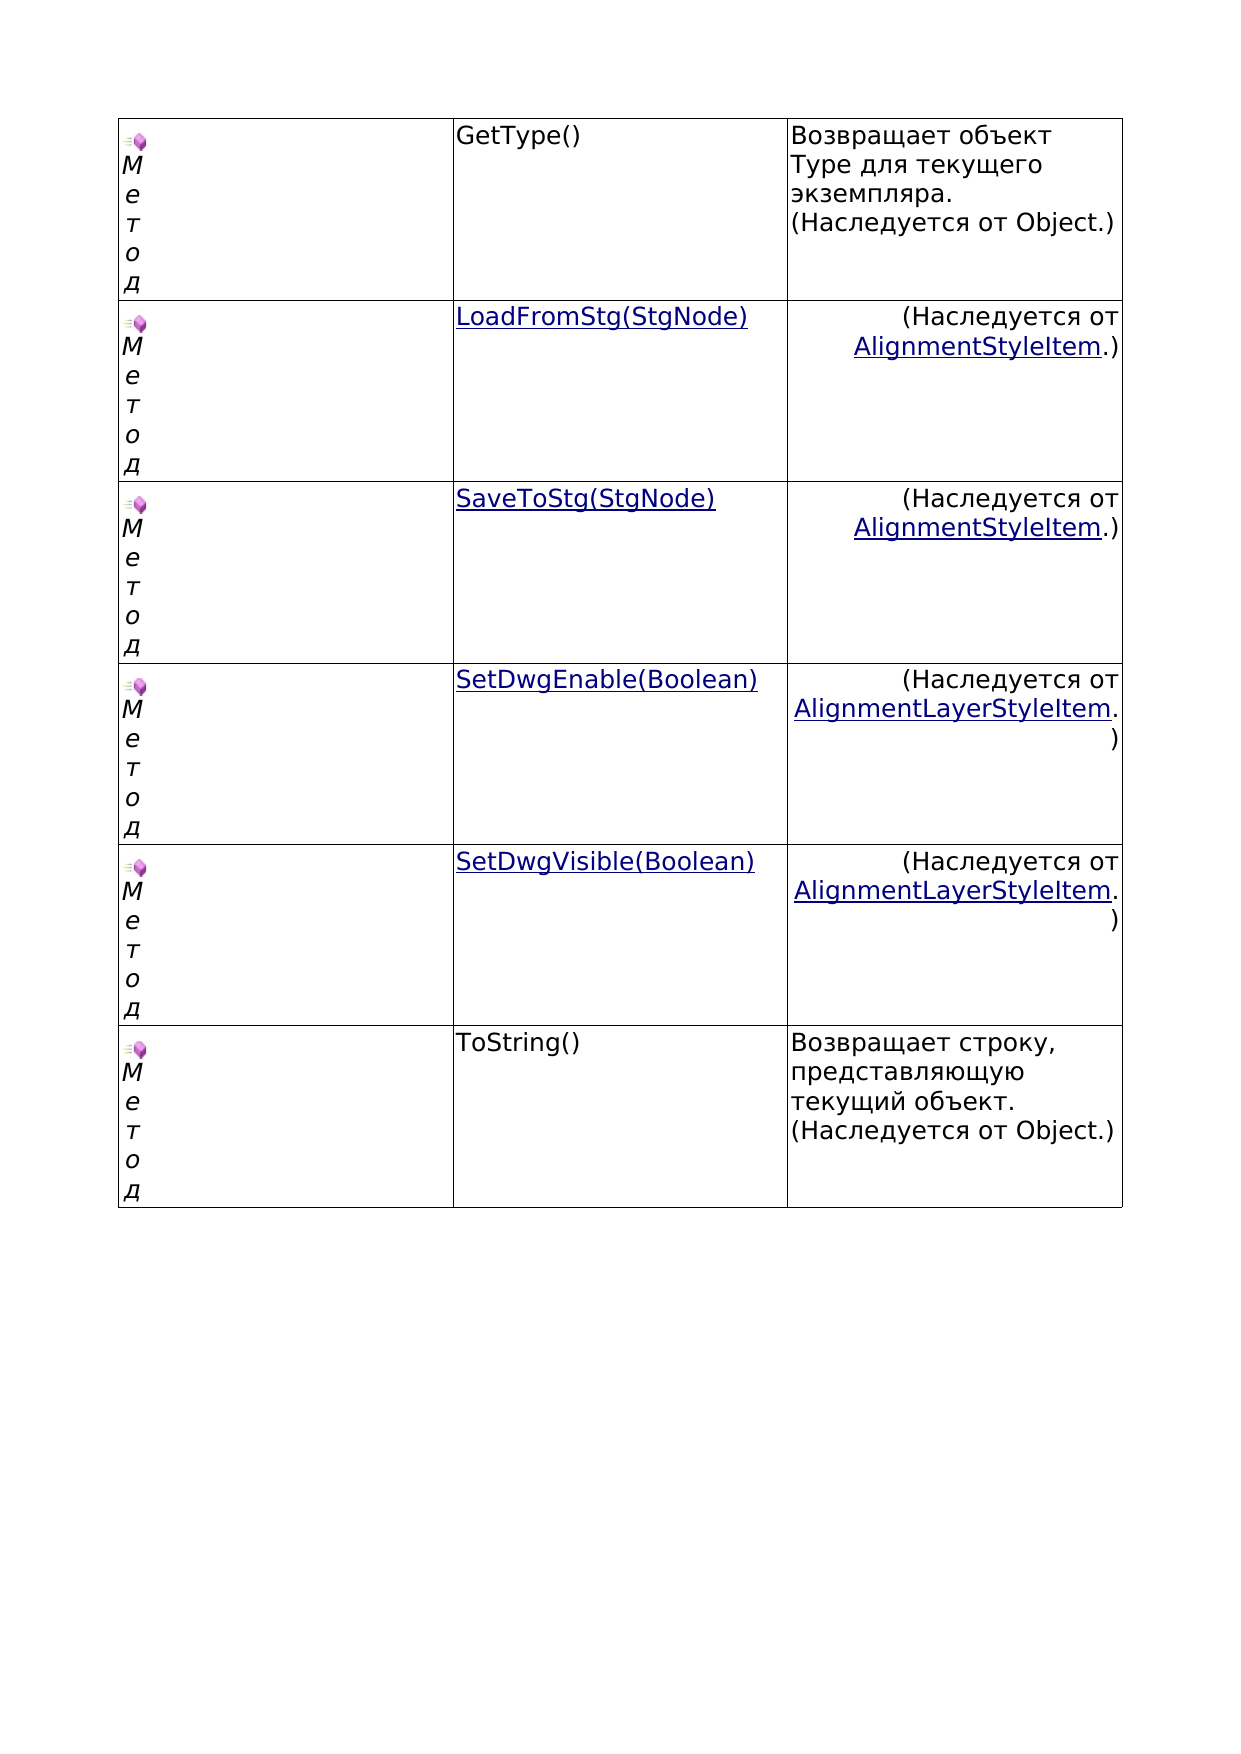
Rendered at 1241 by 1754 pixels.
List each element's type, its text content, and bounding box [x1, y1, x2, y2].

table_cell ToString() [454, 1026, 787, 1207]
table_cell (Наследуется от AlignmentStyleItem.) [788, 482, 1122, 662]
table_cell [119, 301, 453, 481]
table_cell (Наследуется от AlignmentLayerStyleItem.) [788, 664, 1122, 844]
table_cell LoadFromStg(StgNode) [454, 301, 787, 481]
table_cell (Наследуется от AlignmentLayerStyleItem.) [788, 845, 1122, 1025]
table_cell GetType() [454, 119, 787, 299]
table_cell SetDwgEnable(Boolean) [454, 664, 787, 844]
picture [121, 1041, 147, 1059]
table_cell [119, 845, 453, 1025]
table_cell [119, 1026, 453, 1207]
table_cell [119, 482, 453, 662]
picture [121, 133, 147, 151]
table_cell Возвращает объект Type для текущего экземпляра. (Наследуется от Object.) [788, 119, 1122, 299]
picture [121, 859, 147, 877]
table_cell SetDwgVisible(Boolean) [454, 845, 787, 1025]
table_cell (Наследуется от AlignmentStyleItem.) [788, 301, 1122, 481]
picture [121, 496, 147, 514]
table_cell [119, 119, 453, 299]
table_cell [119, 664, 453, 844]
table_cell SaveToStg(StgNode) [454, 482, 787, 662]
picture [121, 678, 147, 696]
picture [121, 315, 147, 333]
table_cell Возвращает строку, представляющую текущий объект. (Наследуется от Object.) [788, 1026, 1122, 1207]
